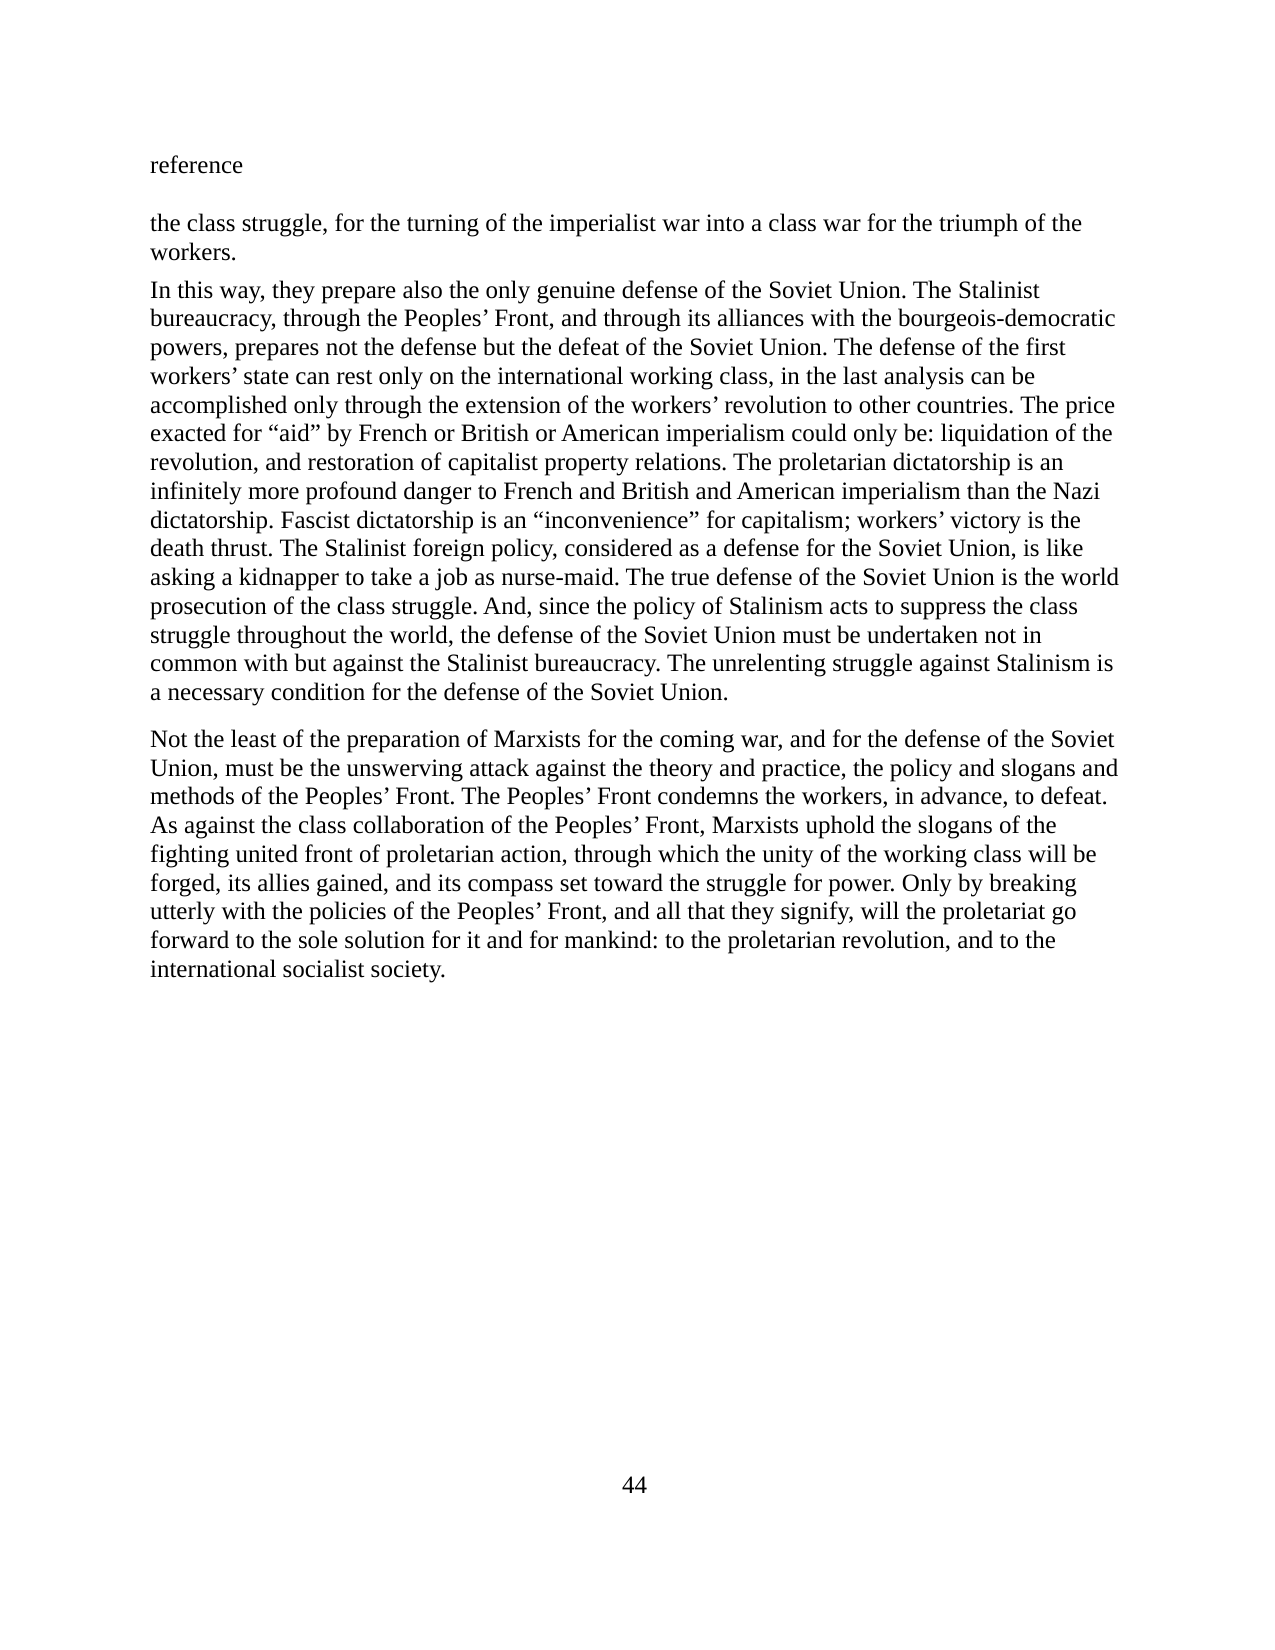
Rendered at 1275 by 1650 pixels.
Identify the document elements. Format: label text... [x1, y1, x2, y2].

text In this way, they prepare also the only genuine defense of the Soviet Union. The Stalinist bureaucracy, through the Peoples’ Front, and through its alliances with the bourgeois-democratic powers, prepares not the defense but the defeat of the Soviet Union. The defense of the first workers’ state can rest only on the international working class, in the last analysis can be accomplished only through the extension of the workers’ revolution to other countries. The price exacted for “aid” by French or British or American imperialism could only be: liquidation of the revolution, and restoration of capitalist property relations. The proletarian dictatorship is an infinitely more profound danger to French and British and American imperialism than the Nazi dictatorship. Fascist dictatorship is an “inconvenience” for capitalism; workers’ victory is the death thrust. The Stalinist foreign policy, considered as a defense for the Soviet Union, is like asking a kidnapper to take a job as nurse-maid. The true defense of the Soviet Union is the world prosecution of the class struggle. And, since the policy of Stalinism acts to suppress the class struggle throughout the world, the defense of the Soviet Union must be undertaken not in common with but against the Stalinist bureaucracy. The unrelenting struggle against Stalinism is a necessary condition for the defense of the Soviet Union. [150, 275, 1125, 706]
text the class struggle, for the turning of the imperialist war into a class war for the triumph of the workers. [150, 208, 1125, 266]
text Not the least of the preparation of Marxists for the coming war, and for the defense of the Soviet Union, must be the unswerving attack against the theory and practice, the policy and slogans and methods of the Peoples’ Front. The Peoples’ Front condemns the workers, in advance, to defeat. As against the class collaboration of the Peoples’ Front, Marxists uphold the slogans of the fighting united front of proletarian action, through which the unity of the working class will be forged, its allies gained, and its compass set toward the struggle for power. Only by breaking utterly with the policies of the Peoples’ Front, and all that they signify, will the proletariat go forward to the sole solution for it and for mankind: to the proletarian revolution, and to the international socialist society. [150, 724, 1125, 983]
